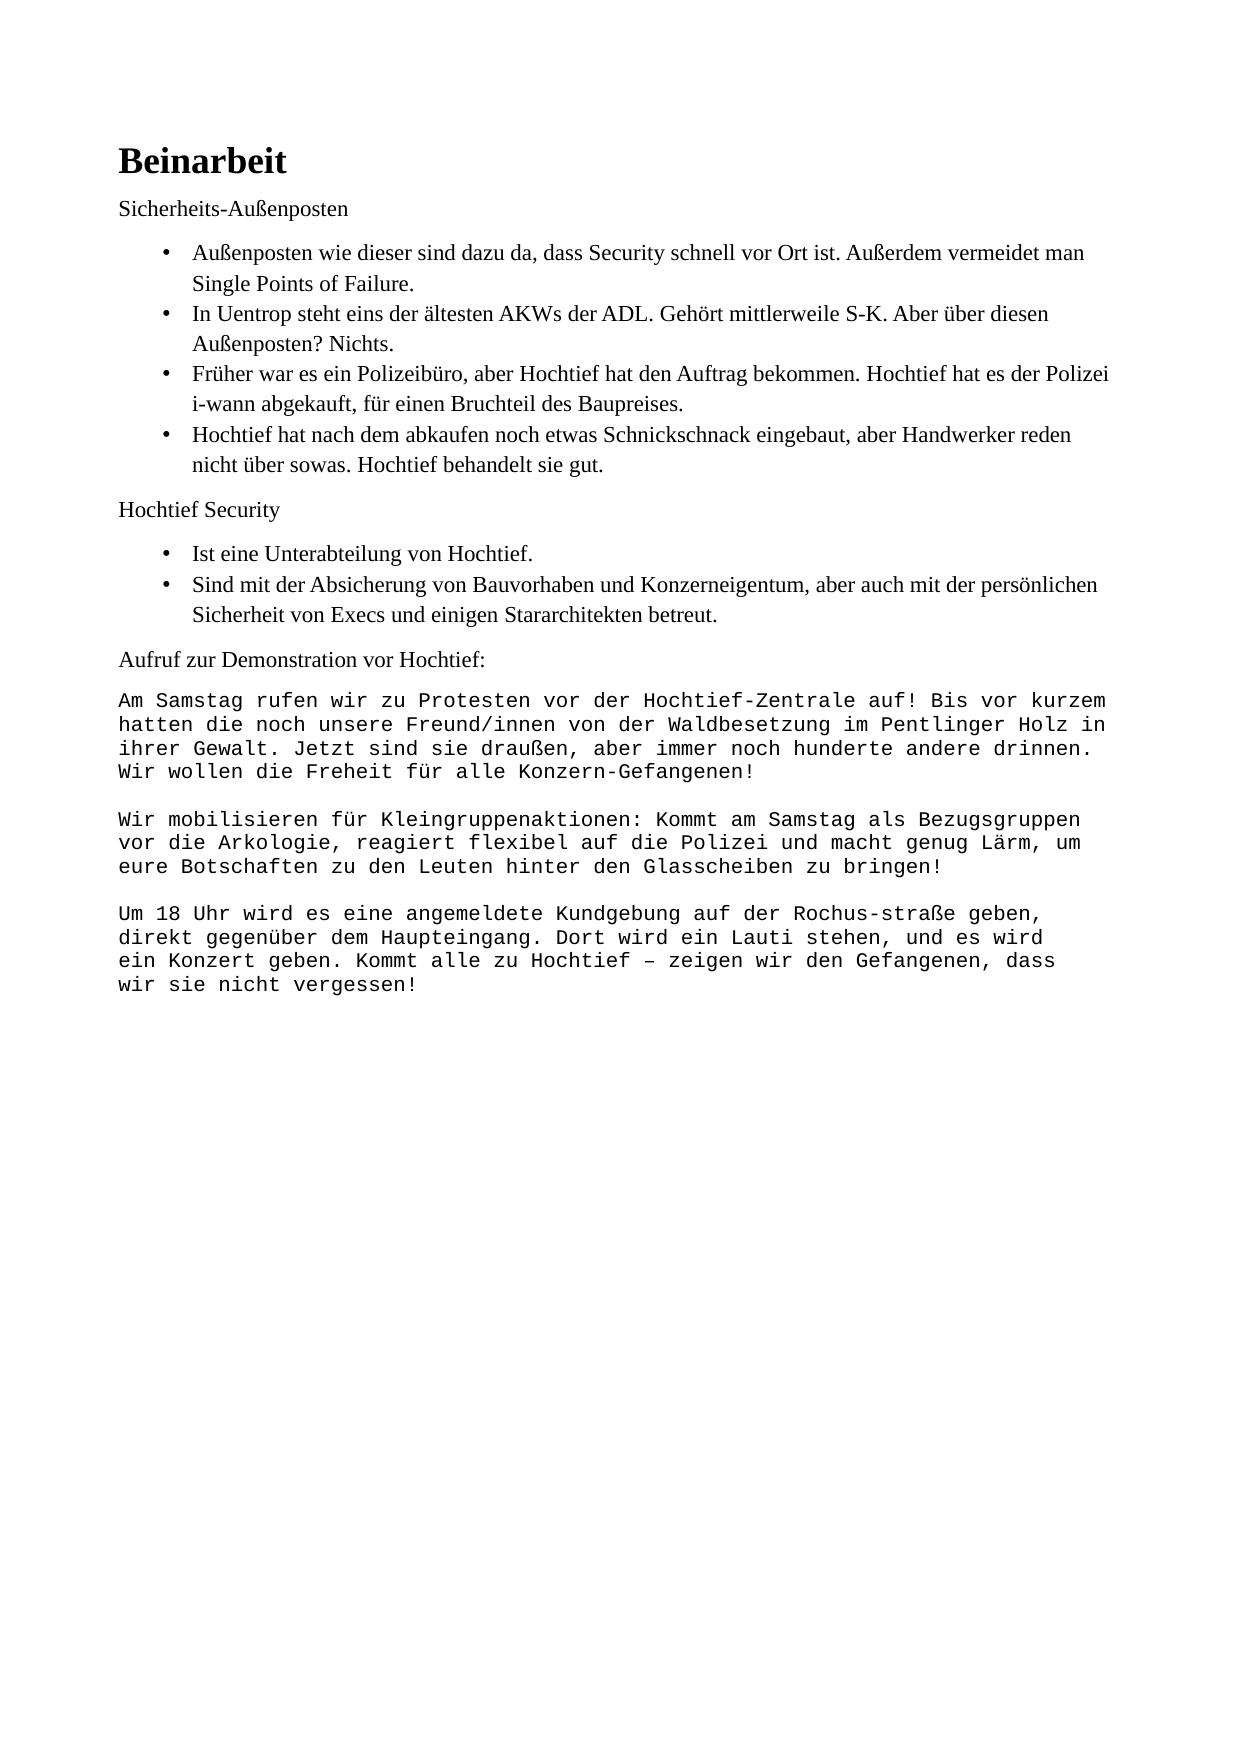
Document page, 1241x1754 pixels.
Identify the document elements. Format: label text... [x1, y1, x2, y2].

text Um 18 Uhr wird es eine angemeldete Kundgebung auf der Rochus-straße geben, [118, 903, 1122, 927]
text Aufruf zur Demonstration vor Hochtief: [118, 646, 1122, 672]
text ihrer Gewalt. Jetzt sind sie draußen, aber immer noch hunderte andere drinnen. [118, 738, 1122, 761]
list Außenposten wie dieser sind dazu da, dass Security schnell vor Ort ist. Außerdem vermeidet man Single Points of Failure. [162, 239, 1122, 296]
text Wir mobilisieren für Kleingruppenaktionen: Kommt am Samstag als Bezugsgruppen [118, 809, 1122, 832]
list Sind mit der Absicherung von Bauvorhaben und Konzerneigentum, aber auch mit der persönlichen Sicherheit von Execs und einigen Stararchitekten betreut. [162, 571, 1122, 627]
text ein Konzert geben. Kommt alle zu Hochtief – zeigen wir den Gefangenen, dass [118, 951, 1122, 974]
text Am Samstag rufen wir zu Protesten vor der Hochtief-Zentrale auf! Bis vor kurzem [118, 690, 1122, 714]
subtitle Beinarbeit [118, 139, 1122, 182]
text hatten die noch unsere Freund/innen von der Waldbesetzung im Pentlinger Holz in [118, 714, 1122, 738]
text direkt gegenüber dem Haupteingang. Dort wird ein Lauti stehen, und es wird [118, 927, 1122, 951]
text wir sie nicht vergessen! [118, 974, 1122, 998]
text Wir wollen die Freheit für alle Konzern-Gefangenen! [118, 761, 1122, 785]
list Ist eine Unterabteilung von Hochtief. [162, 540, 1122, 567]
text vor die Arkologie, reagiert flexibel auf die Polizei und macht genug Lärm, um [118, 832, 1122, 856]
list Hochtief hat nach dem abkaufen noch etwas Schnickschnack eingebaut, aber Handwerker reden nicht über sowas. Hochtief behandelt sie gut. [162, 421, 1122, 477]
text Sicherheits-Außenposten [118, 194, 1122, 221]
list Früher war es ein Polizeibüro, aber Hochtief hat den Auftrag bekommen. Hochtief hat es der Polizei i-wann abgekauft, für einen Bruchteil des Baupreises. [162, 360, 1122, 417]
text Hochtief Security [118, 496, 1122, 522]
text eure Botschaften zu den Leuten hinter den Glasscheiben zu bringen! [118, 856, 1122, 879]
list In Uentrop steht eins der ältesten AKWs der ADL. Gehört mittlerweile S-K. Aber über diesen Außenposten? Nichts. [162, 300, 1122, 356]
